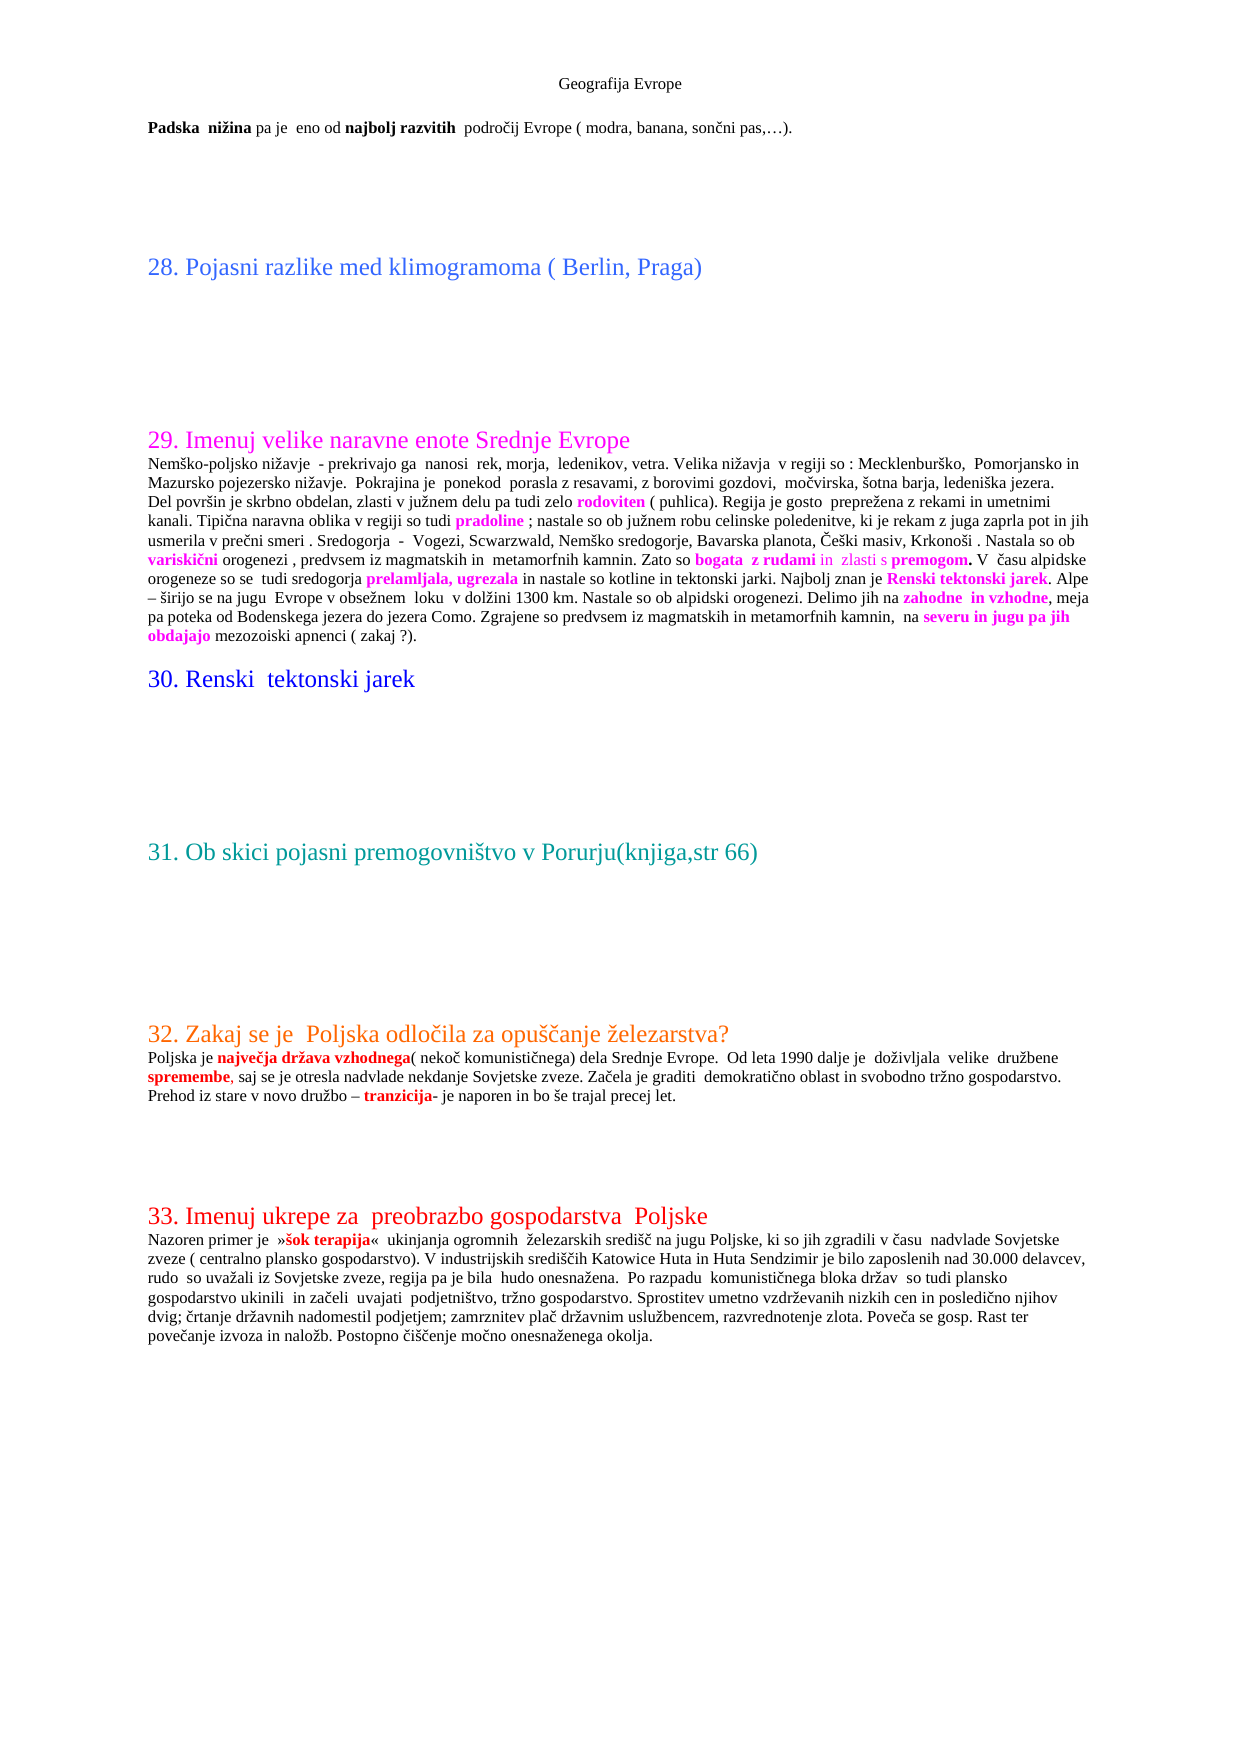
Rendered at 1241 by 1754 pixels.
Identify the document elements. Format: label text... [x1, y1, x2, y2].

text Nemško-poljsko nižavje - prekrivajo ga nanosi rek, morja, ledenikov, vetra. Velika nižavja v regiji so : Mecklenburško, Pomorjansko in Mazursko pojezersko nižavje. Pokrajina je ponekod porasla z resavami, z borovimi gozdovi, močvirska, šotna barja, ledeniška jezera. [148, 454, 1093, 492]
text 29. Imenuj velike naravne enote Srednje Evrope [148, 425, 1093, 454]
text 32. Zakaj se je Poljska odločila za opuščanje železarstva? [148, 1019, 1093, 1048]
text Nazoren primer je »šok terapija« ukinjanja ogromnih železarskih središč na jugu Poljske, ki so jih zgradili v času nadvlade Sovjetske zveze ( centralno plansko gospodarstvo). V industrijskih središčih Katowice Huta in Huta Sendzimir je bilo zaposlenih nad 30.000 delavcev, rudo so uvažali iz Sovjetske zveze, regija pa je bila hudo onesnažena. Po razpadu komunističnega bloka držav so tudi plansko gospodarstvo ukinili in začeli uvajati podjetništvo, tržno gospodarstvo. Sprostitev umetno vzdrževanih nizkih cen in posledično njihov dvig; črtanje državnih nadomestil podjetjem; zamrznitev plač državnim uslužbencem, razvrednotenje zlota. Poveča se gosp. Rast ter povečanje izvoza in naložb. Postopno čiščenje močno onesnaženega okolja. [148, 1230, 1093, 1345]
text 33. Imenuj ukrepe za preobrazbo gospodarstva Poljske [148, 1201, 1093, 1230]
text 31. Ob skici pojasni premogovništvo v Porurju(knjiga,str 66) [148, 837, 1093, 866]
text Poljska je največja država vzhodnega( nekoč komunističnega) dela Srednje Evrope. Od leta 1990 dalje je doživljala velike družbene spremembe, saj se je otresla nadvlade nekdanje Sovjetske zveze. Začela je graditi demokratično oblast in svobodno tržno gospodarstvo. Prehod iz stare v novo družbo – tranzicija- je naporen in bo še trajal precej let. [148, 1048, 1093, 1105]
text Del površin je skrbno obdelan, zlasti v južnem delu pa tudi zelo rodoviten ( puhlica). Regija je gosto preprežena z rekami in umetnimi kanali. Tipična naravna oblika v regiji so tudi pradoline ; nastale so ob južnem robu celinske poledenitve, ki je rekam z juga zaprla pot in jih usmerila v prečni smeri . Sredogorja - Vogezi, Scwarzwald, Nemško sredogorje, Bavarska planota, Češki masiv, Krkonoši . Nastala so ob variskični orogenezi , predvsem iz magmatskih in metamorfnih kamnin. Zato so bogata z rudami in zlasti s premogom. V času alpidske orogeneze so se tudi sredogorja prelamljala, ugrezala in nastale so kotline in tektonski jarki. Najbolj znan je Renski tektonski jarek. Alpe – širijo se na jugu Evrope v obsežnem loku v dolžini 1300 km. Nastale so ob alpidski orogenezi. Delimo jih na zahodne in vzhodne, meja pa poteka od Bodenskega jezera do jezera Como. Zgrajene so predvsem iz magmatskih in metamorfnih kamnin, na severu in jugu pa jih obdajajo mezozoiski apnenci ( zakaj ?). [148, 492, 1093, 645]
text 30. Renski tektonski jarek [148, 664, 1093, 693]
text 28. Pojasni razlike med klimogramoma ( Berlin, Praga) [148, 252, 1093, 281]
text Padska nižina pa je eno od najbolj razvitih področij Evrope ( modra, banana, sončni pas,…). [148, 118, 1093, 137]
